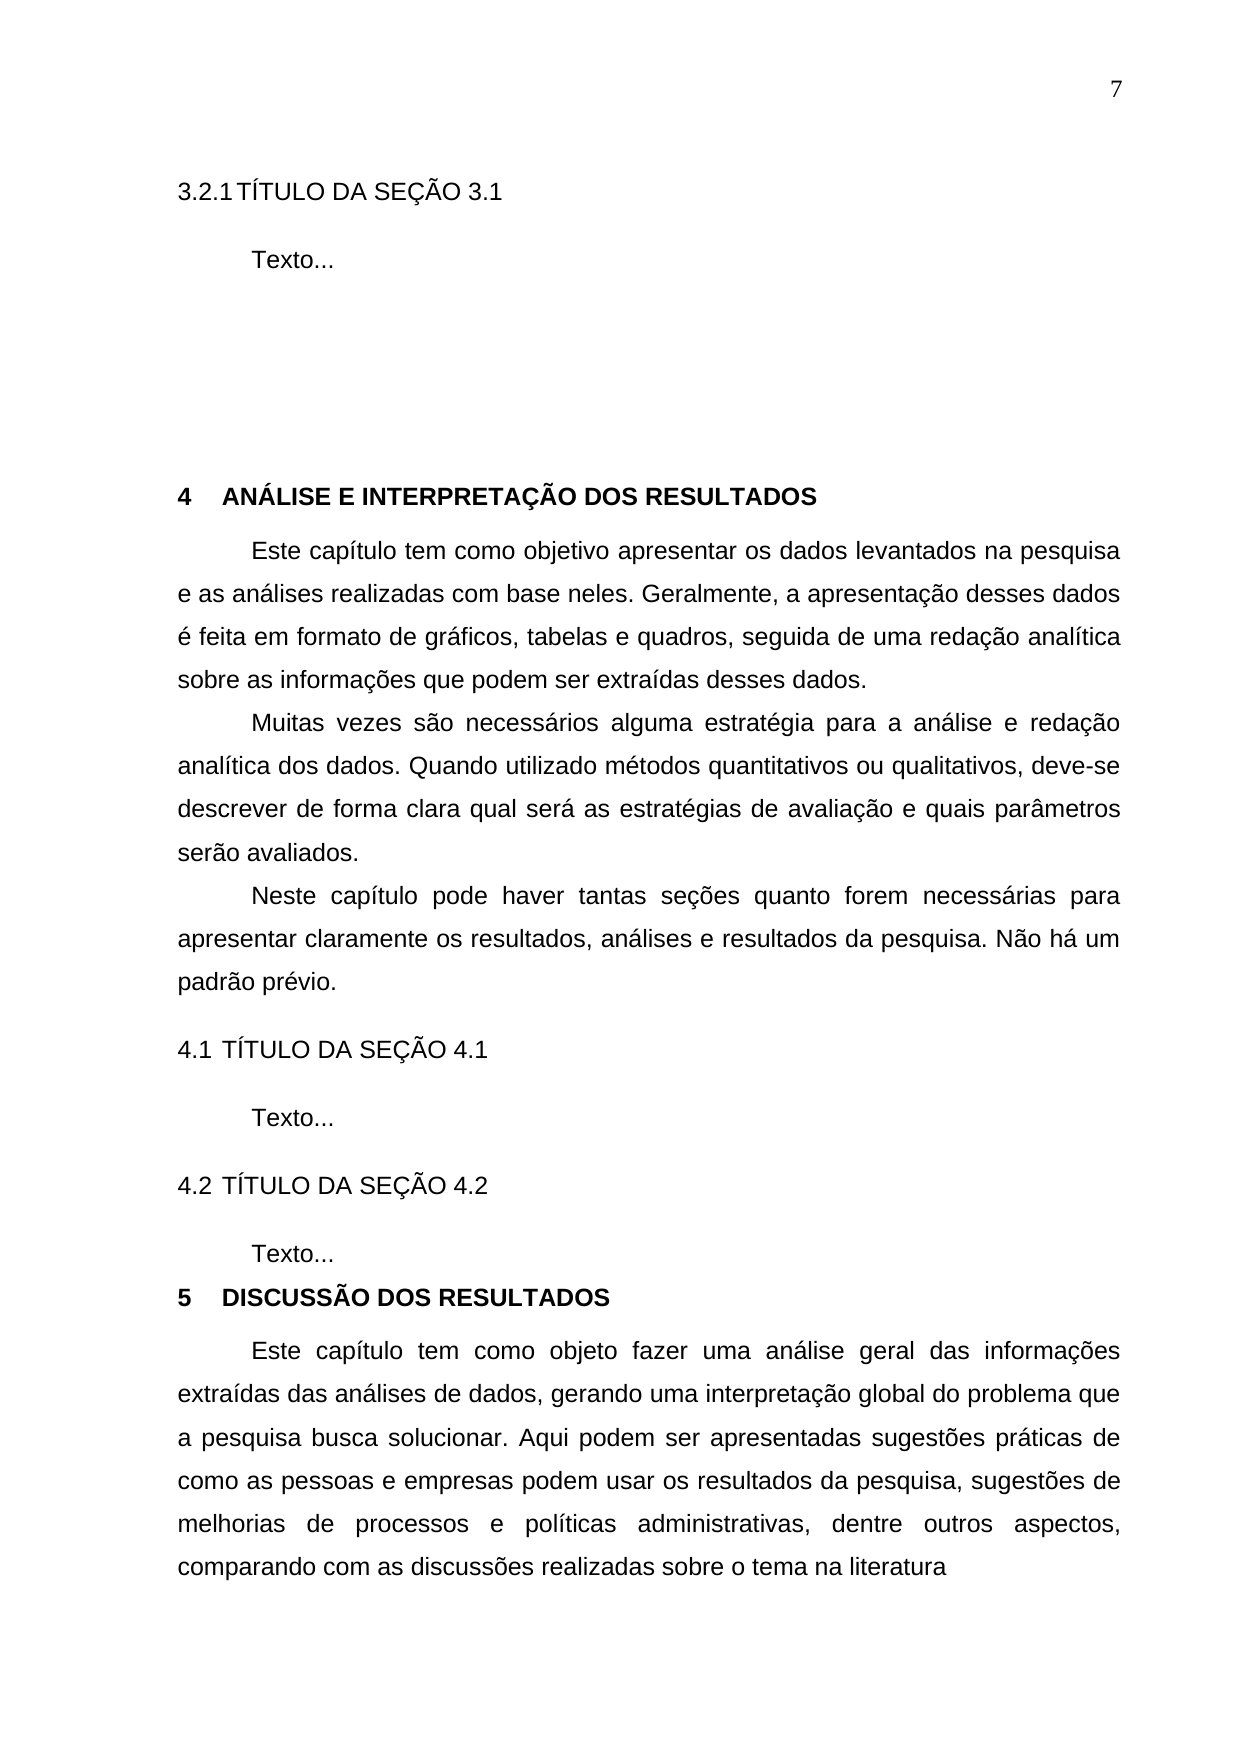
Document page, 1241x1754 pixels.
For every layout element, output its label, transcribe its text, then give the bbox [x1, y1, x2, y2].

list DISCUSSÃO DOS RESULTADOS [177, 1282, 1122, 1311]
list ANÁLISE E INTERPRETAÇÃO DOS RESULTADOS [177, 482, 1122, 511]
text Texto... [177, 245, 1122, 274]
list TÍTULO DA SEÇÃO 3.1 [177, 177, 1122, 206]
text Este capítulo tem como objeto fazer uma análise geral das informações extraídas das análises de dados, gerando uma interpretação global do problema que a pesquisa busca solucionar. Aqui podem ser apresentadas sugestões práticas de como as pessoas e empresas podem usar os resultados da pesquisa, sugestões de melhorias de processos e políticas administrativas, dentre outros aspectos, comparando com as discussões realizadas sobre o tema na literatura [177, 1336, 1122, 1581]
text Neste capítulo pode haver tantas seções quanto forem necessárias para apresentar claramente os resultados, análises e resultados da pesquisa. Não há um padrão prévio. [177, 881, 1122, 996]
text Texto... [177, 1103, 1122, 1132]
list TÍTULO DA SEÇÃO 4.2 [177, 1171, 1122, 1200]
text Este capítulo tem como objetivo apresentar os dados levantados na pesquisa e as análises realizadas com base neles. Geralmente, a apresentação desses dados é feita em formato de gráficos, tabelas e quadros, seguida de uma redação analítica sobre as informações que podem ser extraídas desses dados. [177, 536, 1122, 694]
text Muitas vezes são necessários alguma estratégia para a análise e redação analítica dos dados. Quando utilizado métodos quantitativos ou qualitativos, deve-se descrever de forma clara qual será as estratégias de avaliação e quais parâmetros serão avaliados. [177, 708, 1122, 866]
list TÍTULO DA SEÇÃO 4.1 [177, 1035, 1122, 1064]
text Texto... [177, 1239, 1122, 1268]
